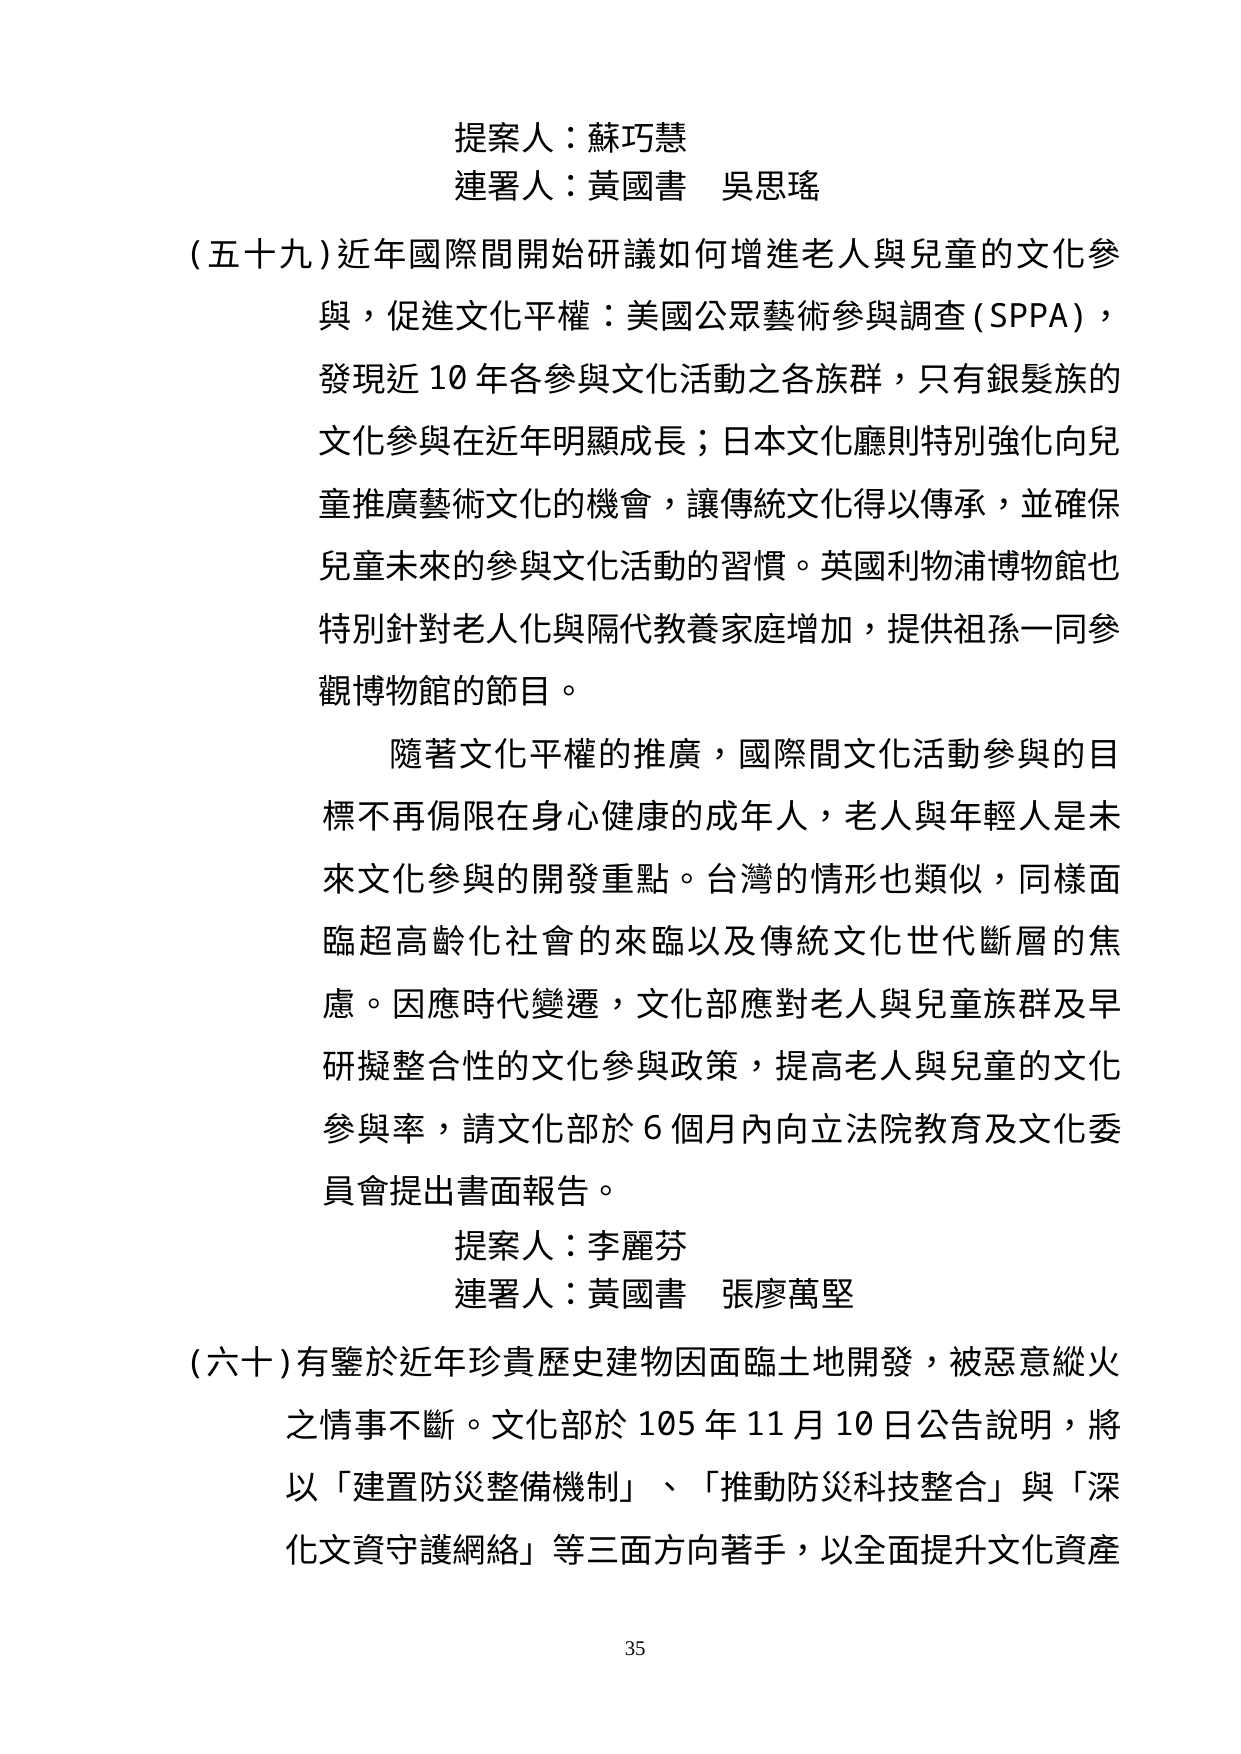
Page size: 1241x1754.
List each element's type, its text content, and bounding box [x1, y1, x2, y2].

text 提案人：李麗芬 [148, 1221, 1122, 1268]
text 隨著文化平權的推廣，國際間文化活動參與的目標不再侷限在身心健康的成年人，老人與年輕人是未來文化參與的開發重點。台灣的情形也類似，同樣面臨超高齡化社會的來臨以及傳統文化世代斷層的焦慮。因應時代變遷，文化部應對老人與兒童族群及早研擬整合性的文化參與政策，提高老人與兒童的文化參與率，請文化部於6個月內向立法院教育及文化委員會提出書面報告。 [323, 721, 1122, 1221]
text 連署人：黃國書 張廖萬堅 [148, 1268, 1122, 1316]
text 連署人：黃國書 吳思瑤 [148, 160, 1122, 208]
text (五十九)近年國際間開始研議如何增進老人與兒童的文化參與，促進文化平權：美國公眾藝術參與調查(SPPA)，發現近10年各參與文化活動之各族群，只有銀髮族的文化參與在近年明顯成長；日本文化廳則特別強化向兒童推廣藝術文化的機會，讓傳統文化得以傳承，並確保兒童未來的參與文化活動的習慣。英國利物浦博物館也特別針對老人化與隔代教養家庭增加，提供祖孫一同參觀博物館的節目。 [185, 221, 1122, 721]
text (六十)有鑒於近年珍貴歷史建物因面臨土地開發，被惡意縱火之情事不斷。文化部於105年11月10日公告說明，將以「建置防災整備機制」、「推動防災科技整合」與「深化文資守護網絡」等三面方向著手，以全面提升文化資產 [185, 1329, 1122, 1579]
text 提案人：蘇巧慧 [148, 112, 1122, 160]
